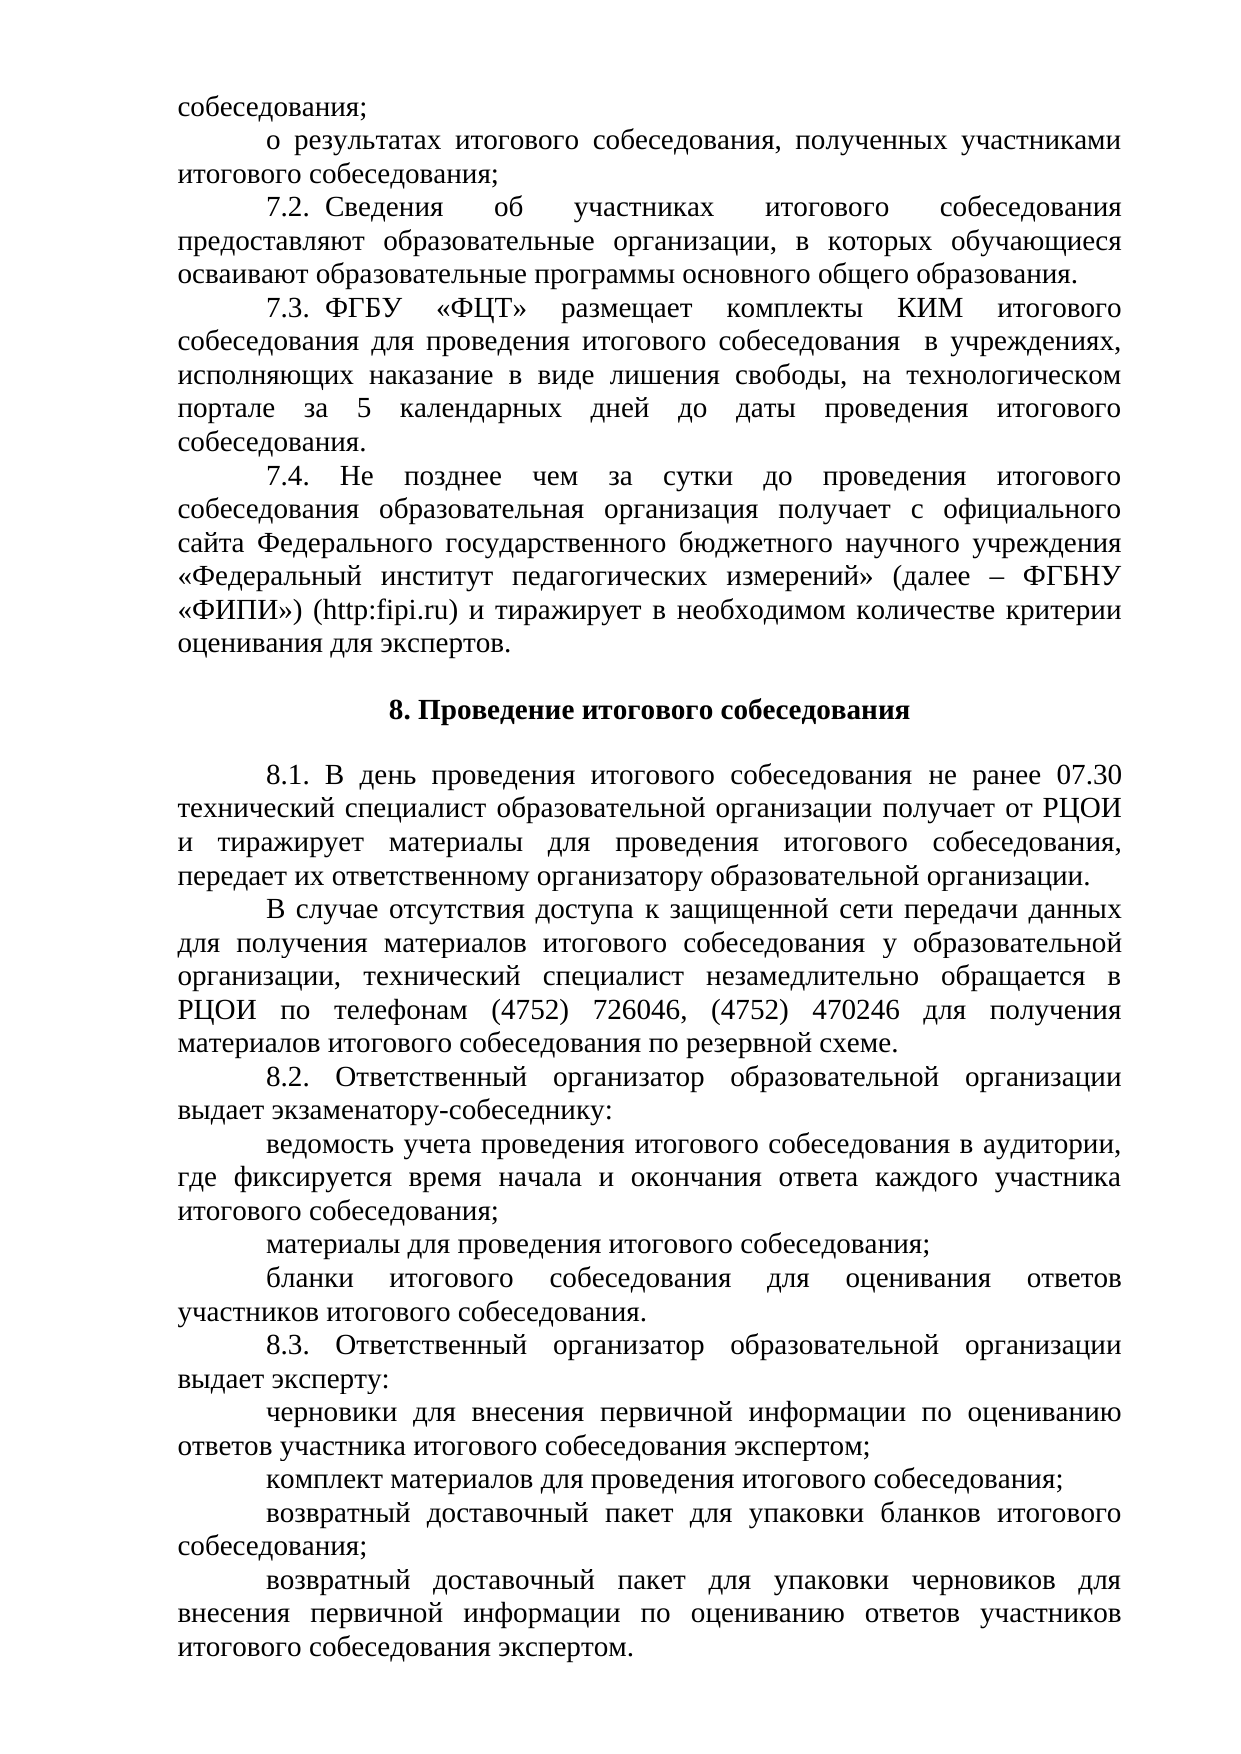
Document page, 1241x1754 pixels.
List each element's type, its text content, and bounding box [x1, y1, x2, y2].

list ФГБУ «ФЦТ» размещает комплекты КИМ итогового собеседования для проведения итогового собеседования в учреждениях, исполняющих наказание в виде лишения свободы, на технологическом портале за 5 календарных дней до даты проведения итогового собеседования. [177, 290, 1122, 458]
text о результатах итогового собеседования, полученных участниками итогового собеседования; [177, 122, 1122, 189]
text 8.2. Ответственный организатор образовательной организации выдает экзаменатору-собеседнику: [177, 1059, 1122, 1126]
text возвратный доставочный пакет для упаковки бланков итогового собеседования; [177, 1495, 1122, 1562]
text 8.3. Ответственный организатор образовательной организации выдает эксперту: [177, 1327, 1122, 1394]
text возвратный доставочный пакет для упаковки черновиков для внесения первичной информации по оцениванию ответов участников итогового собеседования экспертом. [177, 1562, 1122, 1663]
text 8.1. В день проведения итогового собеседования не ранее 07.30 технический специалист образовательной организации получает от РЦОИ и тиражирует материалы для проведения итогового собеседования, передает их ответственному организатору образовательной организации. [177, 757, 1122, 891]
list Сведения об участниках итогового собеседования предоставляют образовательные организации, в которых обучающиеся осваивают образовательные программы основного общего образования. [177, 189, 1122, 290]
text черновики для внесения первичной информации по оцениванию ответов участника итогового собеседования экспертом; [177, 1394, 1122, 1461]
text собеседования; [177, 89, 1122, 122]
text бланки итогового собеседования для оценивания ответов участников итогового собеседования. [177, 1260, 1122, 1327]
text комплект материалов для проведения итогового собеседования; [177, 1461, 1122, 1495]
text ведомость учета проведения итогового собеседования в аудитории, где фиксируется время начала и окончания ответа каждого участника итогового собеседования; [177, 1126, 1122, 1227]
text В случае отсутствия доступа к защищенной сети передачи данных для получения материалов итогового собеседования у образовательной организации, технический специалист незамедлительно обращается в РЦОИ по телефонам (4752) 726046, (4752) 470246 для получения материалов итогового собеседования по резервной схеме. [177, 891, 1122, 1059]
text 7.4. Не позднее чем за сутки до проведения итогового собеседования образовательная организация получает с официального сайта Федерального государственного бюджетного научного учреждения «Федеральный институт педагогических измерений» (далее – ФГБНУ «ФИПИ») (http:fipi.ru) и тиражирует в необходимом количестве критерии оценивания для экспертов. [177, 458, 1122, 659]
subtitle 8. Проведение итогового собеседования [177, 692, 1122, 726]
text материалы для проведения итогового собеседования; [177, 1227, 1122, 1260]
